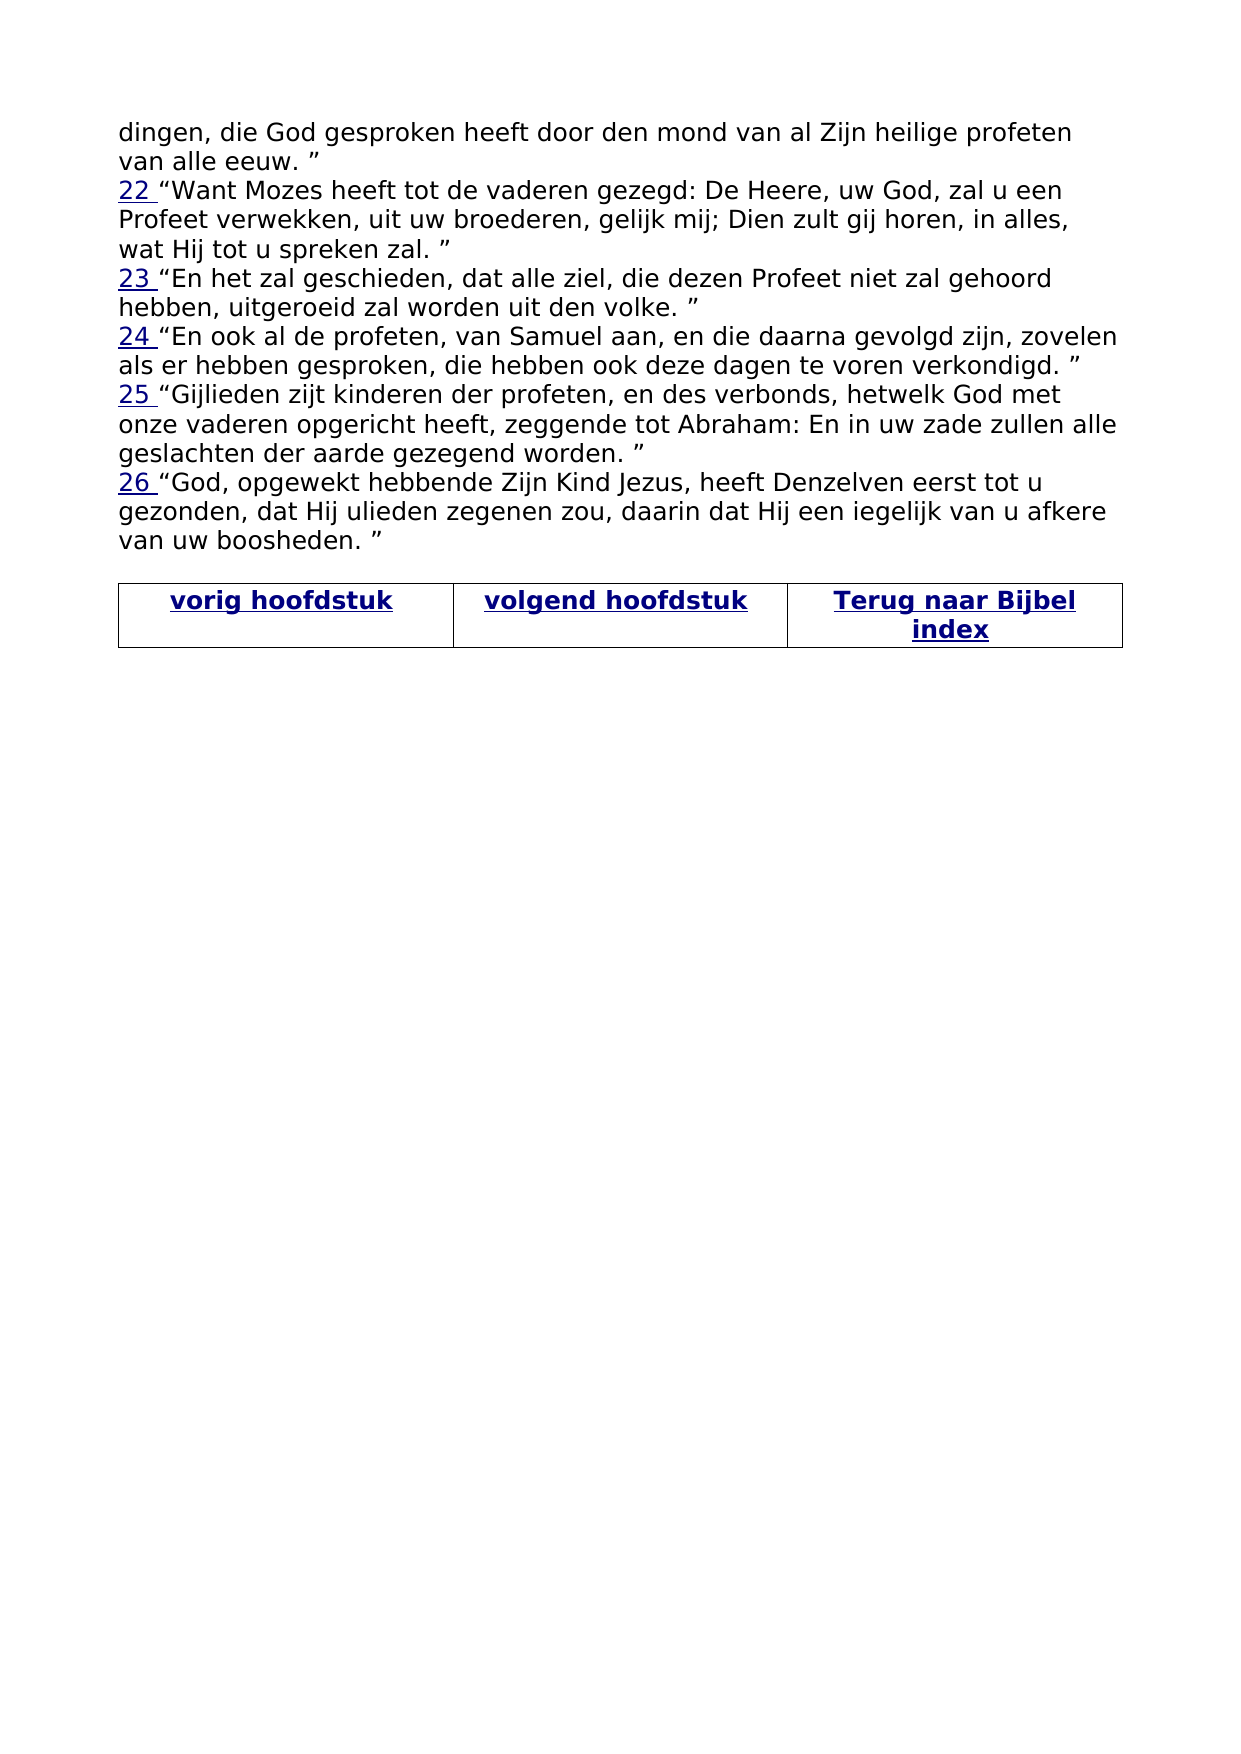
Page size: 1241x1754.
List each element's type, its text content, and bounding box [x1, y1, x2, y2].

table_header Terug naar Bijbel index [788, 584, 1122, 647]
table_header volgend hoofdstuk [454, 584, 787, 647]
table_header vorig hoofdstuk [119, 584, 453, 647]
text dingen, die God gesproken heeft door den mond van al Zijn heilige profeten van alle eeuw. ” 22 “Want Mozes heeft tot de vaderen gezegd: De Heere, uw God, zal u een Profeet verwekken, uit uw broederen, gelijk mij; Dien zult gij horen, in alles, wat Hij tot u spreken zal. ” 23 “En het zal geschieden, dat alle ziel, die dezen Profeet niet zal gehoord hebben, uitgeroeid zal worden uit den volke. ” 24 “En ook al de profeten, van Samuel aan, en die daarna gevolgd zijn, zovelen als er hebben gesproken, die hebben ook deze dagen te voren verkondigd. ” 25 “Gijlieden zijt kinderen der profeten, en des verbonds, hetwelk God met onze vaderen opgericht heeft, zeggende tot Abraham: En in uw zade zullen alle geslachten der aarde gezegend worden. ” 26 “God, opgewekt hebbende Zijn Kind Jezus, heeft Denzelven eerst tot u gezonden, dat Hij ulieden zegenen zou, daarin dat Hij een iegelijk van u afkere van uw boosheden. ” [118, 118, 1122, 556]
